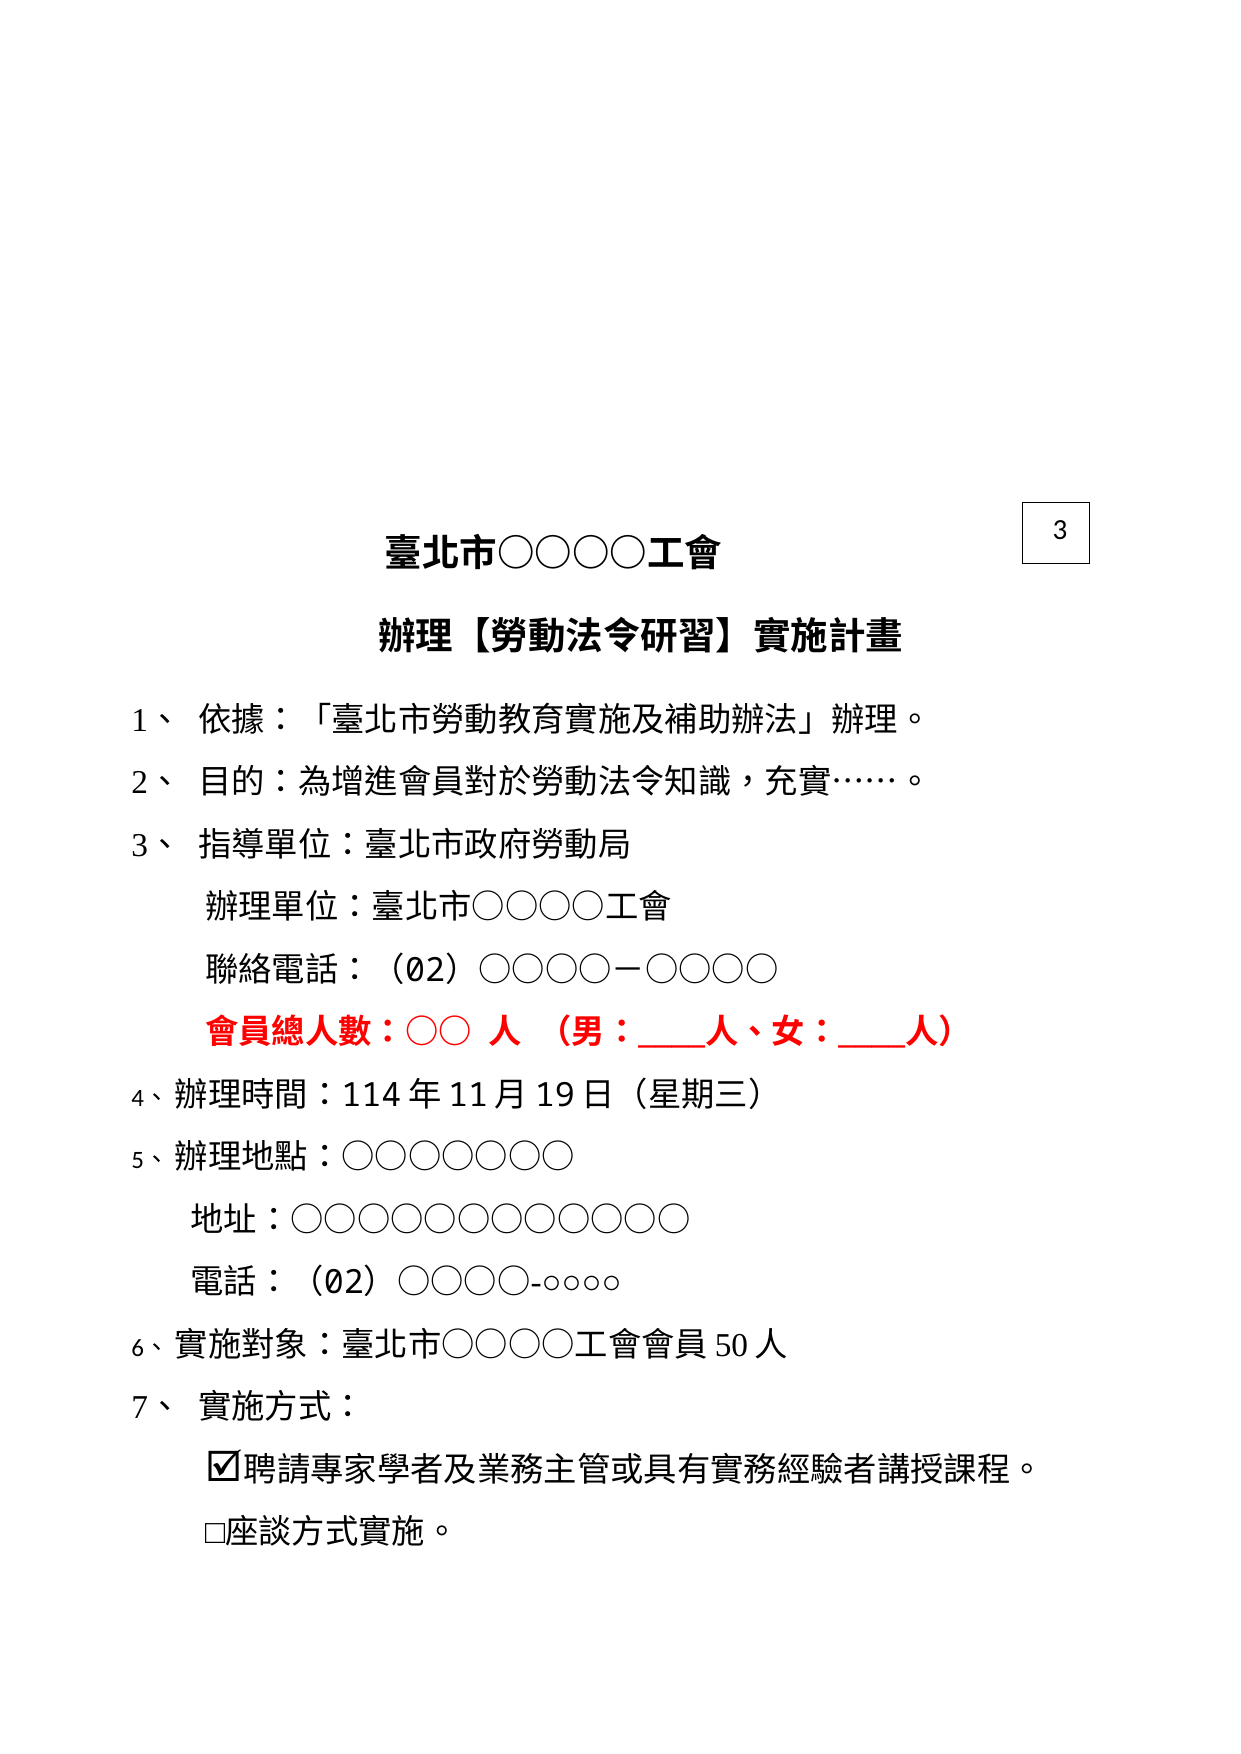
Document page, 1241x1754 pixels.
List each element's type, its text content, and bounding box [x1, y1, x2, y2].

list 目的：為增進會員對於勞動法令知識，充實……。 [131, 743, 1150, 806]
list 依據：「臺北市勞動教育實施及補助辦法」辦理。 [131, 681, 1150, 743]
text 聯絡電話：（02）○○○○－○○○○ [195, 931, 1150, 993]
list 實施對象：臺北市○○○○工會會員50人 [131, 1306, 1150, 1368]
text 臺北市○○○○工會 [1023, 503, 1089, 563]
list 指導單位：臺北市政府勞動局 [131, 806, 1150, 868]
text □座談方式實施。 [205, 1493, 1097, 1556]
list 辦理時間：114年11月19日（星期三） [131, 1056, 1150, 1118]
text 辦理單位：臺北市○○○○工會 [195, 868, 1150, 931]
text 辦理【勞動法令研習】實施計畫 [131, 600, 1150, 662]
text 電話：（02）○○○○-○○○○ [131, 1243, 1150, 1306]
text 臺北市○○○○工會 [356, 508, 1150, 571]
list 實施方式： [131, 1368, 1150, 1431]
text 會員總人數：○○ 人 （男：____人、女：____人） [195, 993, 1150, 1056]
text 3 [1038, 511, 1074, 546]
text 聘請專家學者及業務主管或具有實務經驗者講授課程。 [205, 1431, 1126, 1493]
text 地址：○○○○○○○○○○○○ [131, 1181, 1150, 1243]
list 辦理地點：○○○○○○○ [131, 1118, 1150, 1181]
